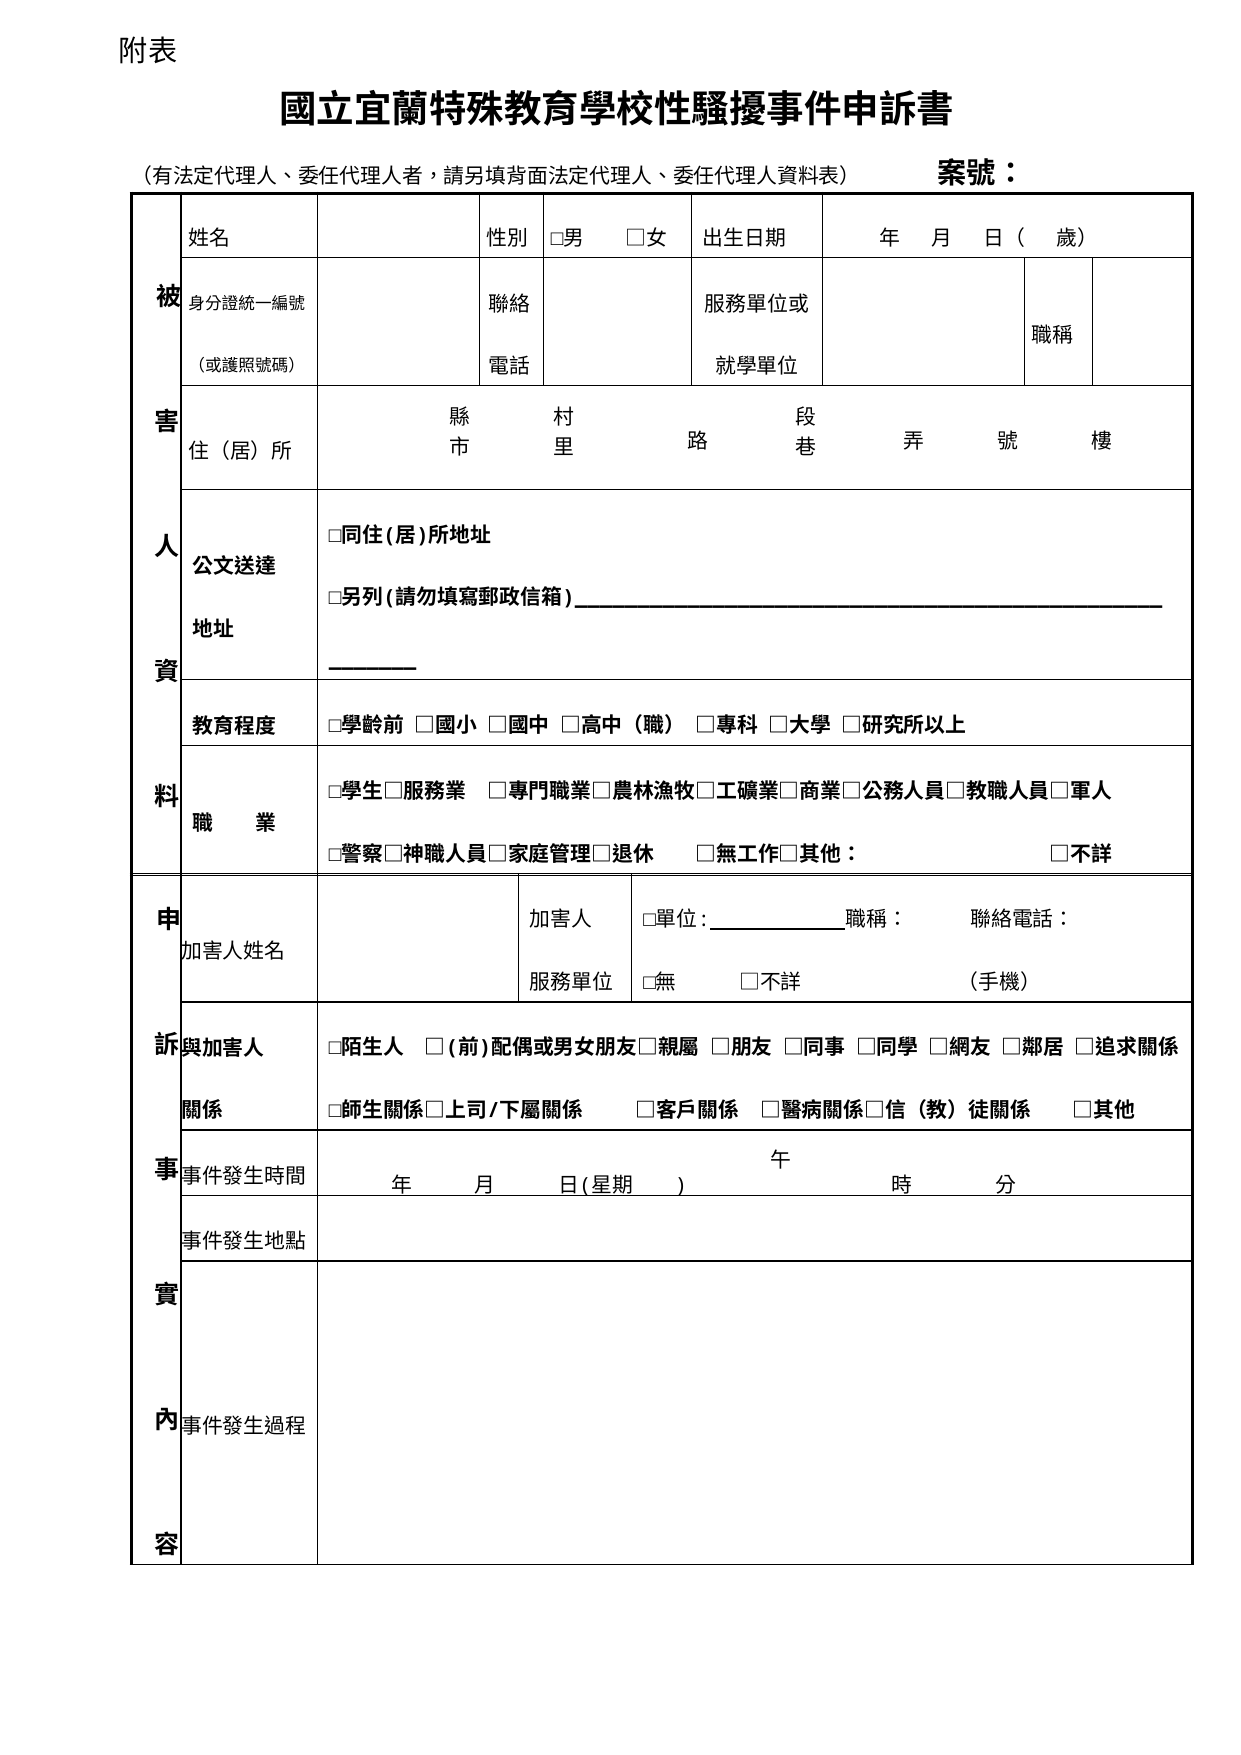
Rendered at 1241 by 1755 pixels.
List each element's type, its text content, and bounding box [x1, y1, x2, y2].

table_cell 公文送達 地址 [182, 490, 317, 679]
table_cell 事件發生地點 [182, 1196, 317, 1260]
table_cell [823, 258, 1024, 385]
table_header 出生日期 [692, 195, 822, 257]
table_cell [1194, 1001, 1198, 1129]
table_header 姓名 [182, 195, 317, 257]
table_cell 年 月 日(星期 ) 午 時 分 [318, 1131, 1191, 1195]
table_header 被 害 人 資 料 [133, 195, 180, 873]
table_cell [544, 258, 691, 385]
table_cell [1194, 489, 1198, 679]
table_cell 事件發生過程 [182, 1262, 317, 1563]
table_header [318, 195, 479, 257]
table_cell [1194, 679, 1198, 745]
table_header 性別 [480, 195, 543, 257]
text 國立宜蘭特殊教育學校性騷擾事件申訴書 [131, 96, 1102, 129]
table_header 年 月 日（ 歲） [823, 195, 1191, 257]
table_cell [318, 258, 479, 385]
table_cell □學生□服務業 □專門職業□農林漁牧□工礦業□商業□公務人員□教職人員□軍人 □警察□神職人員□家庭管理□退休 □無工作□其他： □不詳 [318, 746, 1191, 873]
table_cell 服務單位或就學單位 [692, 258, 822, 385]
table_cell [318, 876, 518, 1001]
table_cell 住（居）所 [182, 386, 317, 488]
table_cell [318, 1196, 1191, 1260]
table_header [1194, 192, 1198, 257]
table_cell □同住(居)所地址 □另列(請勿填寫郵政信箱)______________________________________________________ [318, 490, 1191, 679]
table_cell 加害人姓名 [182, 876, 317, 1001]
table_cell □單位: 職稱： 聯絡電話： □無 □不詳 （手機） [632, 876, 1191, 1001]
table_cell [318, 1262, 1191, 1563]
table_cell [1194, 257, 1198, 385]
table_cell 聯絡電話 [480, 258, 543, 385]
table_cell [1093, 258, 1191, 385]
table_cell [1194, 745, 1198, 873]
text [104, 20, 206, 89]
table_cell [1194, 385, 1198, 488]
table_cell 加害人 服務單位 [519, 876, 631, 1001]
table_cell 職稱 [1025, 258, 1092, 385]
table_cell □學齡前 □國小 □國中 □高中（職） □專科 □大學 □研究所以上 [318, 680, 1191, 745]
table_cell [1194, 873, 1198, 1001]
table_cell 身分證統一編號（或護照號碼） [182, 258, 317, 385]
table_cell [1194, 1195, 1198, 1260]
text （有法定代理人、委任代理人者，請另填背面法定代理人、委任代理人資料表） 案號： [131, 129, 1102, 192]
table_cell □陌生人 □(前)配偶或男女朋友□親屬 □朋友 □同事 □同學 □網友 □鄰居 □追求關係 □師生關係□上司/下屬關係 □客戶關係 □醫病關係□信（教）徒關係 □其他 [318, 1003, 1191, 1129]
table_cell 申 訴 事 實 內 容 [133, 876, 180, 1563]
table_cell 事件發生時間 [182, 1131, 317, 1195]
table_cell 縣市 村里 路 段巷 弄 號 樓 [318, 386, 1191, 488]
table_cell 教育程度 [182, 680, 317, 745]
table_cell [1194, 1260, 1198, 1563]
table_cell 與加害人 關係 [182, 1003, 317, 1129]
table_header □男 □女 [544, 195, 691, 257]
table_cell 職 業 [182, 746, 317, 873]
text 附表 [119, 28, 191, 70]
table_cell [1194, 1129, 1198, 1195]
